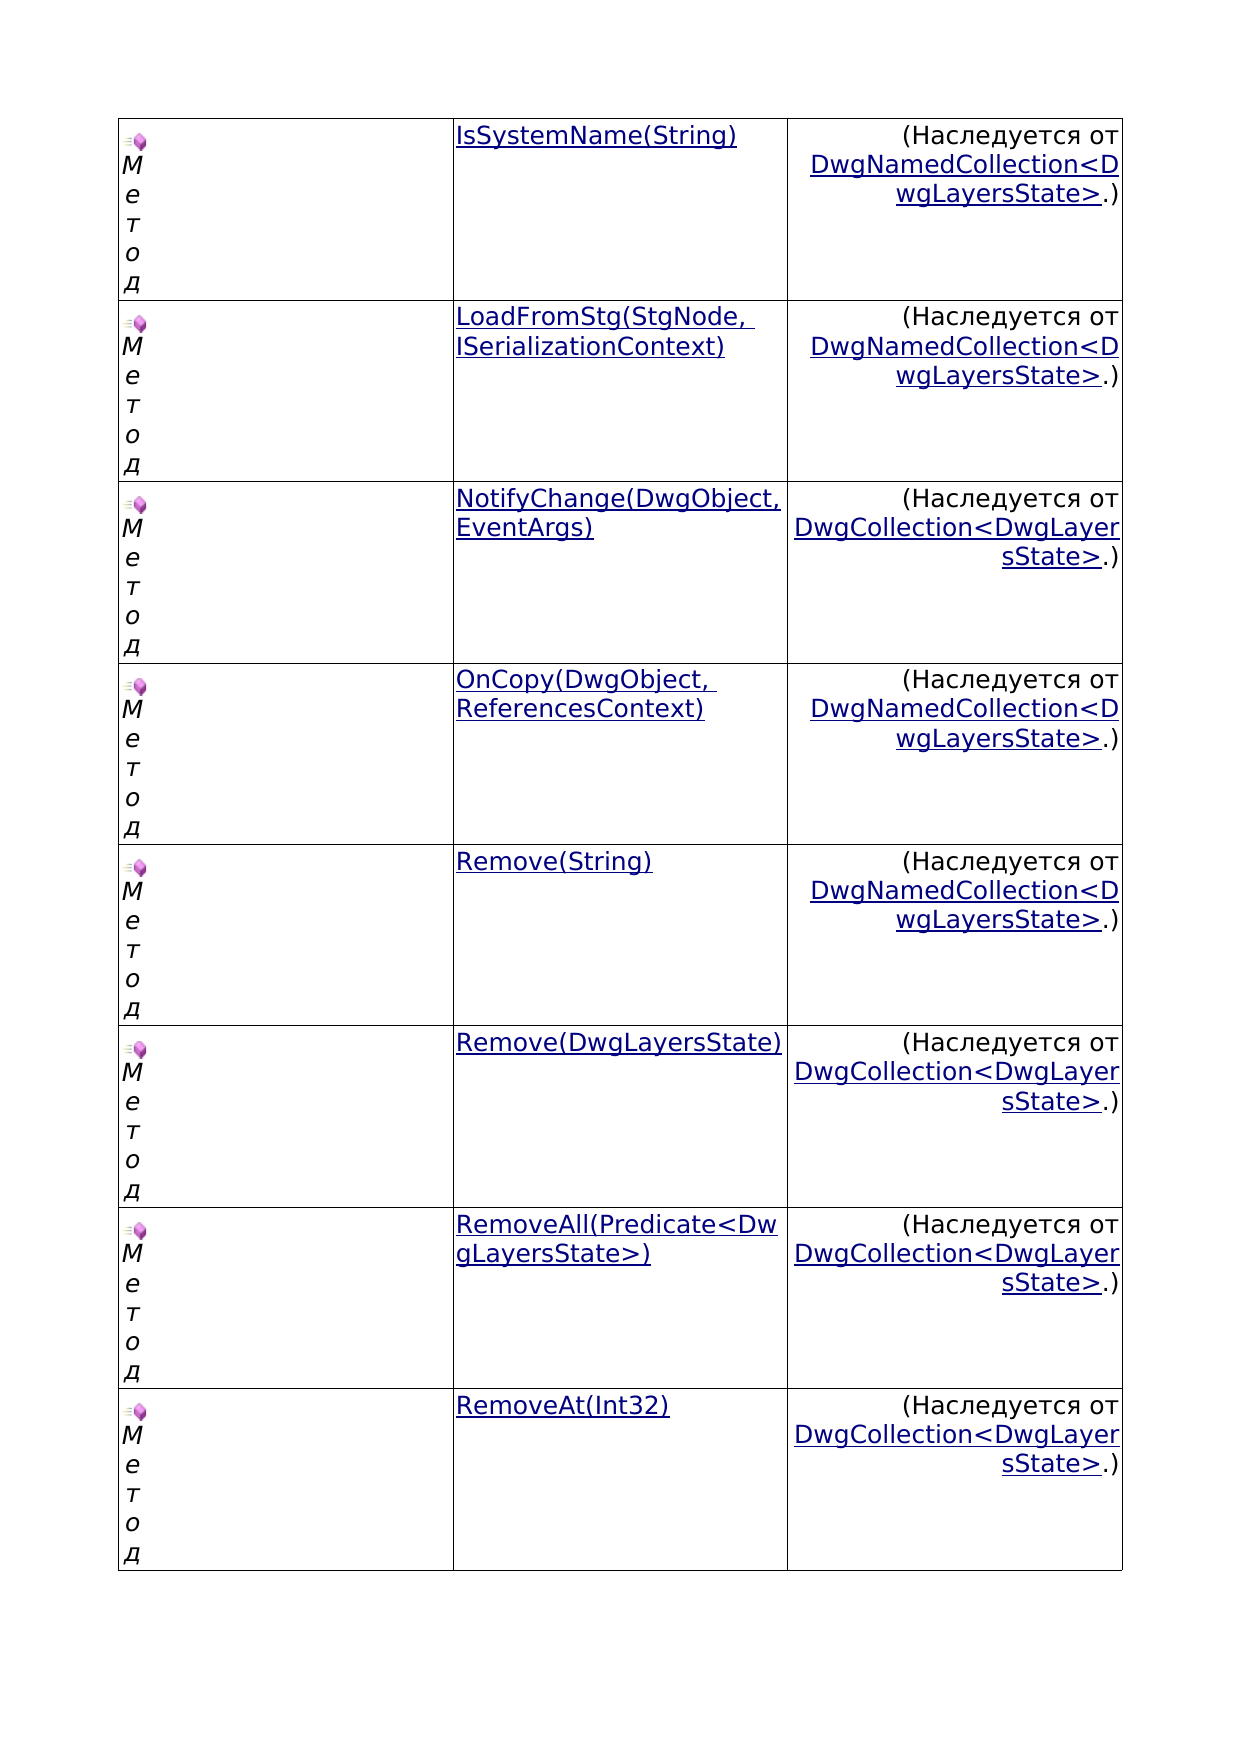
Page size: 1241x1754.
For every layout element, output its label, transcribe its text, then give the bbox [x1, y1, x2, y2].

table_cell (Наследуется от DwgNamedCollection<DwgLayersState>.) [788, 845, 1122, 1025]
picture [121, 678, 147, 696]
table_cell [119, 845, 453, 1025]
picture [121, 133, 147, 151]
table_cell [119, 301, 453, 481]
table_cell LoadFromStg(StgNode, ISerializationContext) [454, 301, 787, 481]
table_cell (Наследуется от DwgCollection<DwgLayersState>.) [788, 1026, 1122, 1207]
table_cell [119, 664, 453, 844]
table_cell [119, 1208, 453, 1388]
picture [121, 1403, 147, 1421]
table_cell Remove(DwgLayersState) [454, 1026, 787, 1207]
table_cell Remove(String) [454, 845, 787, 1025]
picture [121, 496, 147, 514]
table_cell [119, 482, 453, 662]
table_cell (Наследуется от DwgCollection<DwgLayersState>.) [788, 1389, 1122, 1570]
table_cell (Наследуется от DwgNamedCollection<DwgLayersState>.) [788, 119, 1122, 299]
table_cell [119, 1389, 453, 1570]
table_cell NotifyChange(DwgObject, EventArgs) [454, 482, 787, 662]
table_cell [119, 119, 453, 299]
table_cell (Наследуется от DwgNamedCollection<DwgLayersState>.) [788, 664, 1122, 844]
picture [121, 1041, 147, 1059]
table_cell RemoveAll(Predicate<DwgLayersState>) [454, 1208, 787, 1388]
table_cell IsSystemName(String) [454, 119, 787, 299]
table_cell OnCopy(DwgObject, ReferencesContext) [454, 664, 787, 844]
table_cell (Наследуется от DwgNamedCollection<DwgLayersState>.) [788, 301, 1122, 481]
table_cell RemoveAt(Int32) [454, 1389, 787, 1570]
picture [121, 315, 147, 333]
picture [121, 859, 147, 877]
table_cell (Наследуется от DwgCollection<DwgLayersState>.) [788, 482, 1122, 662]
table_cell (Наследуется от DwgCollection<DwgLayersState>.) [788, 1208, 1122, 1388]
table_cell [119, 1026, 453, 1207]
picture [121, 1222, 147, 1240]
